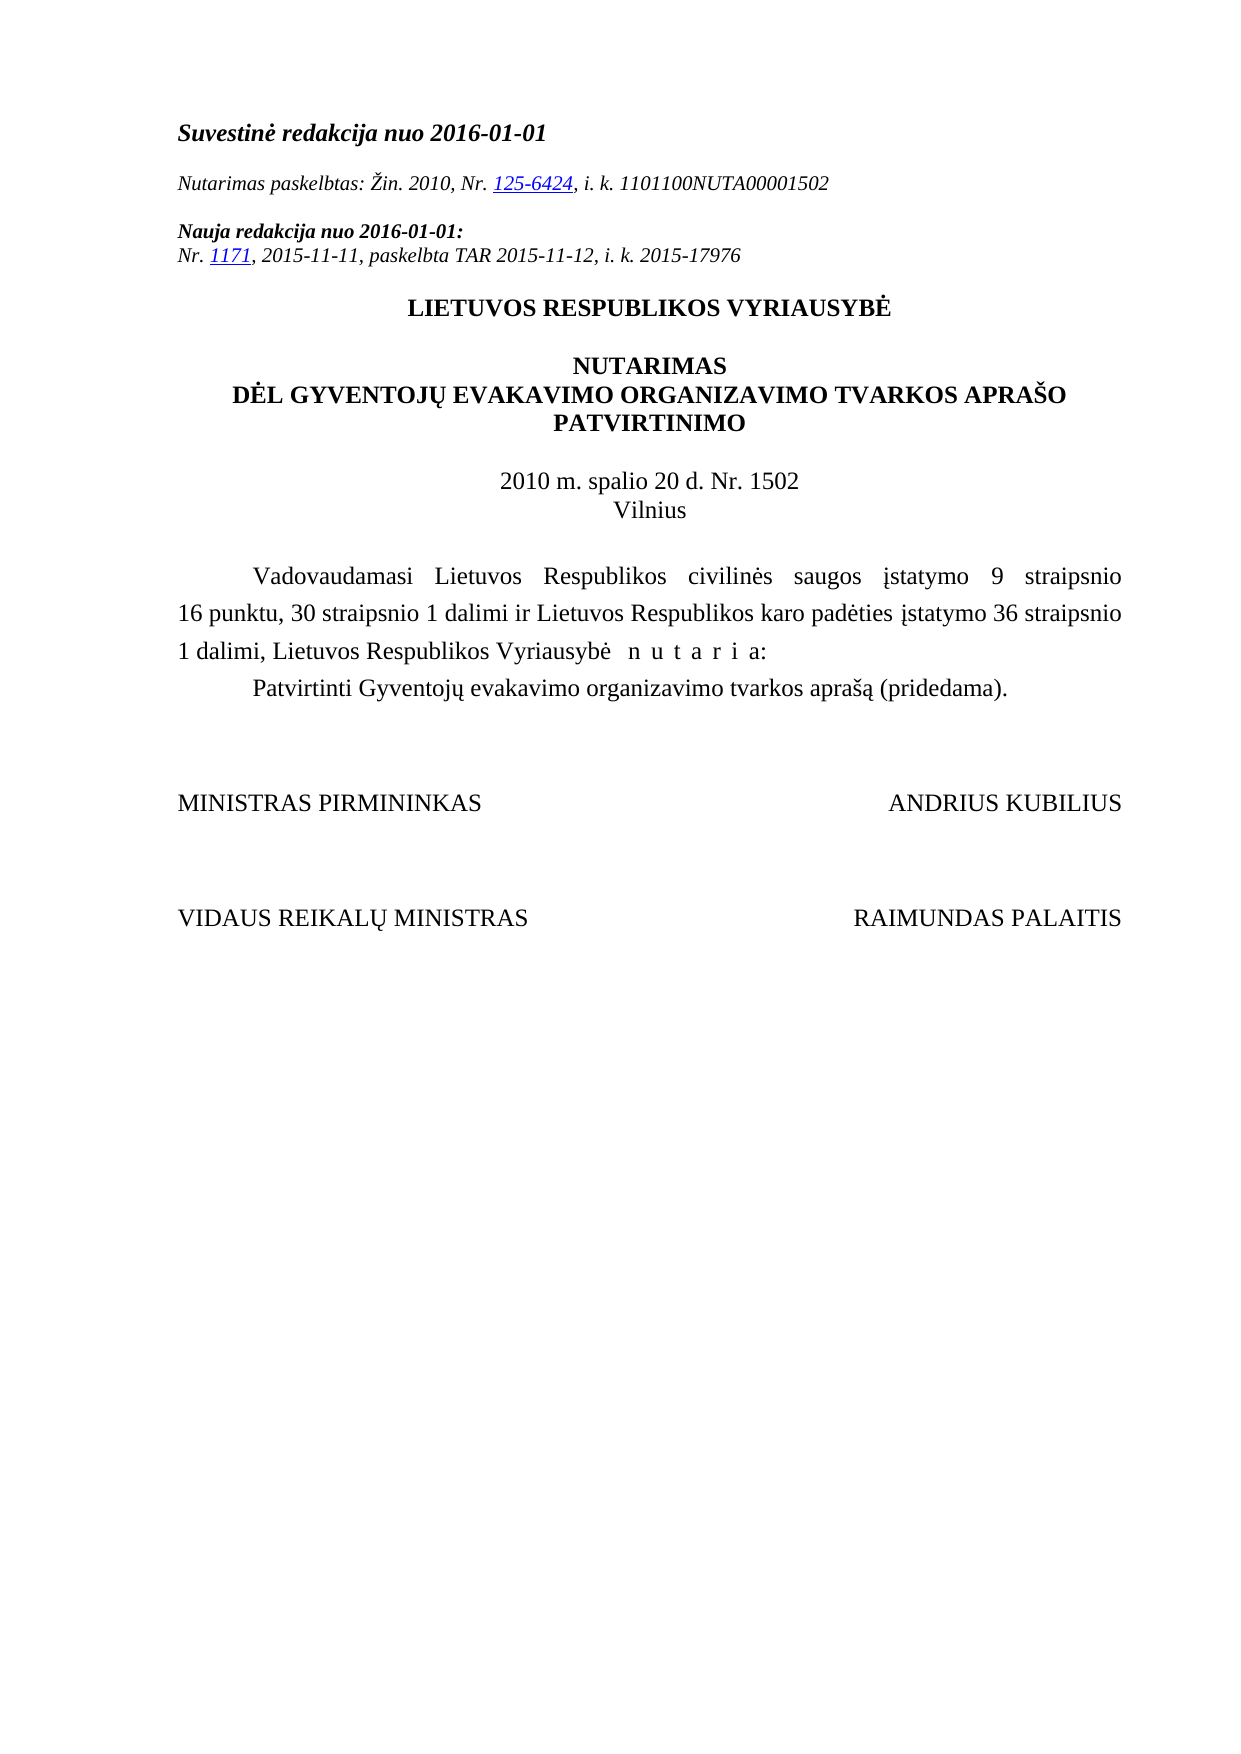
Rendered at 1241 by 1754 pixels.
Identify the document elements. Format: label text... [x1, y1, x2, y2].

text Vilnius [177, 495, 1122, 523]
text Vadovaudamasi Lietuvos Respublikos civilinės saugos įstatymo 9 straipsnio 16 punktu, 30 straipsnio 1 dalimi ir Lietuvos Respublikos karo padėties įstatymo 36 straipsnio 1 dalimi, Lietuvos Respublikos Vyriausybė nutaria: [177, 552, 1122, 665]
text Nutarimas paskelbtas: Žin. 2010, Nr. 125-6424, i. k. 1101100NUTA00001502 [177, 171, 1122, 195]
text Suvestinė redakcija nuo 2016-01-01 [177, 118, 1122, 147]
text 2010 m. spalio 20 d. Nr. 1502 [177, 466, 1122, 495]
text LIETUVOS RESPUBLIKOS VYRIAUSYBĖ [177, 293, 1122, 322]
text VIDAUS REIKALŲ MINISTRAS RAIMUNDAS PALAITIS [177, 903, 1122, 932]
text Patvirtinti Gyventojų evakavimo organizavimo tvarkos aprašą (pridedama). [177, 665, 1122, 702]
text DĖL GYVENTOJŲ EVAKAVIMO ORGANIZAVIMO TVARKOS APRAŠO PATVIRTINIMO [177, 380, 1122, 437]
text Nr. 1171, 2015-11-11, paskelbta TAR 2015-11-12, i. k. 2015-17976 [177, 243, 1122, 267]
text Nauja redakcija nuo 2016-01-01: [177, 219, 1122, 243]
text NUTARIMAS [177, 351, 1122, 380]
text MINISTRAS PIRMININKAS ANDRIUS KUBILIUS [177, 788, 1122, 817]
